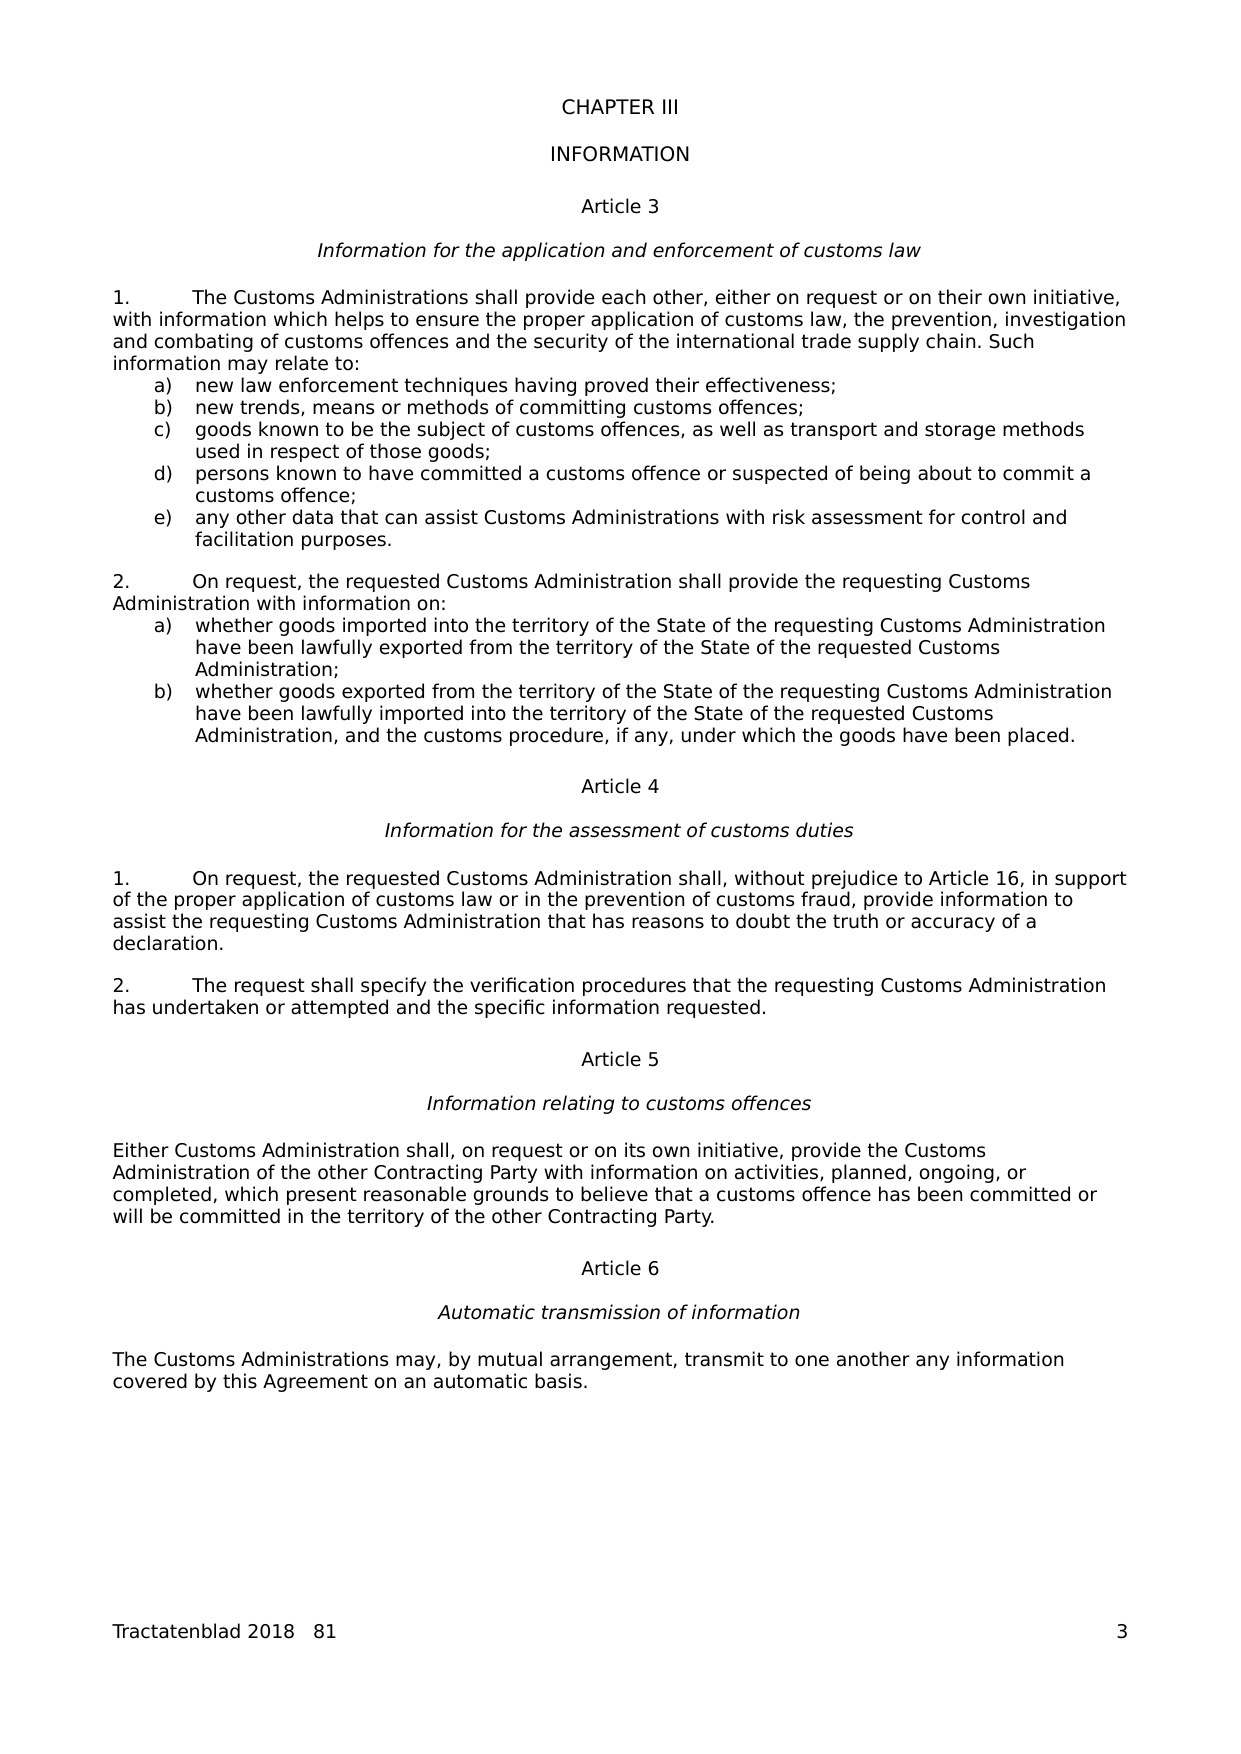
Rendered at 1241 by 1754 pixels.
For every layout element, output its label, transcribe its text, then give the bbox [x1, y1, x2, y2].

text a) whether goods imported into the territory of the State of the requesting Customs Administration have been lawfully exported from the territory of the State of the requested Customs Administration; [153, 614, 1128, 681]
text The Customs Administrations may, by mutual arrangement, transmit to one another any information covered by this Agreement on an automatic basis. [112, 1349, 1128, 1393]
subtitle CHAPTER III INFORMATION [112, 96, 1128, 166]
text 2. On request, the requested Customs Administration shall provide the requesting Customs Administration with information on: [112, 571, 1128, 614]
subtitle Article 5 Information relating to customs offences [112, 1049, 1128, 1115]
text a) new law enforcement techniques having proved their effectiveness; [153, 375, 1128, 397]
subtitle Article 6 Automatic transmission of information [112, 1258, 1128, 1324]
text 2. The request shall specify the verification procedures that the requesting Customs Administration has undertaken or attempted and the specific information requested. [112, 975, 1128, 1019]
text c) goods known to be the subject of customs offences, as well as transport and storage methods used in respect of those goods; [153, 419, 1128, 463]
text b) new trends, means or methods of committing customs offences; [153, 397, 1128, 419]
subtitle Article 3 Information for the application and enforcement of customs law [112, 196, 1128, 262]
text e) any other data that can assist Customs Administrations with risk assessment for control and facilitation purposes. [153, 507, 1128, 551]
text b) whether goods exported from the territory of the State of the requesting Customs Administration have been lawfully imported into the territory of the State of the requested Customs Administration, and the customs procedure, if any, under which the goods have been placed. [153, 681, 1128, 746]
text d) persons known to have committed a customs offence or suspected of being about to commit a customs offence; [153, 463, 1128, 507]
text 1. The Customs Administrations shall provide each other, either on request or on their own initiative, with information which helps to ensure the proper application of customs law, the prevention, investigation and combating of customs offences and the security of the international trade supply chain. Such information may relate to: [112, 287, 1128, 375]
text 1. On request, the requested Customs Administration shall, without prejudice to Article 16, in support of the proper application of customs law or in the prevention of customs fraud, provide information to assist the requesting Customs Administration that has reasons to doubt the truth or accuracy of a declaration. [112, 867, 1128, 955]
subtitle Article 4 Information for the assessment of customs duties [112, 776, 1128, 842]
text Either Customs Administration shall, on request or on its own initiative, provide the Customs Administration of the other Contracting Party with information on activities, planned, ongoing, or completed, which present reasonable grounds to believe that a customs offence has been committed or will be committed in the territory of the other Contracting Party. [112, 1140, 1128, 1228]
